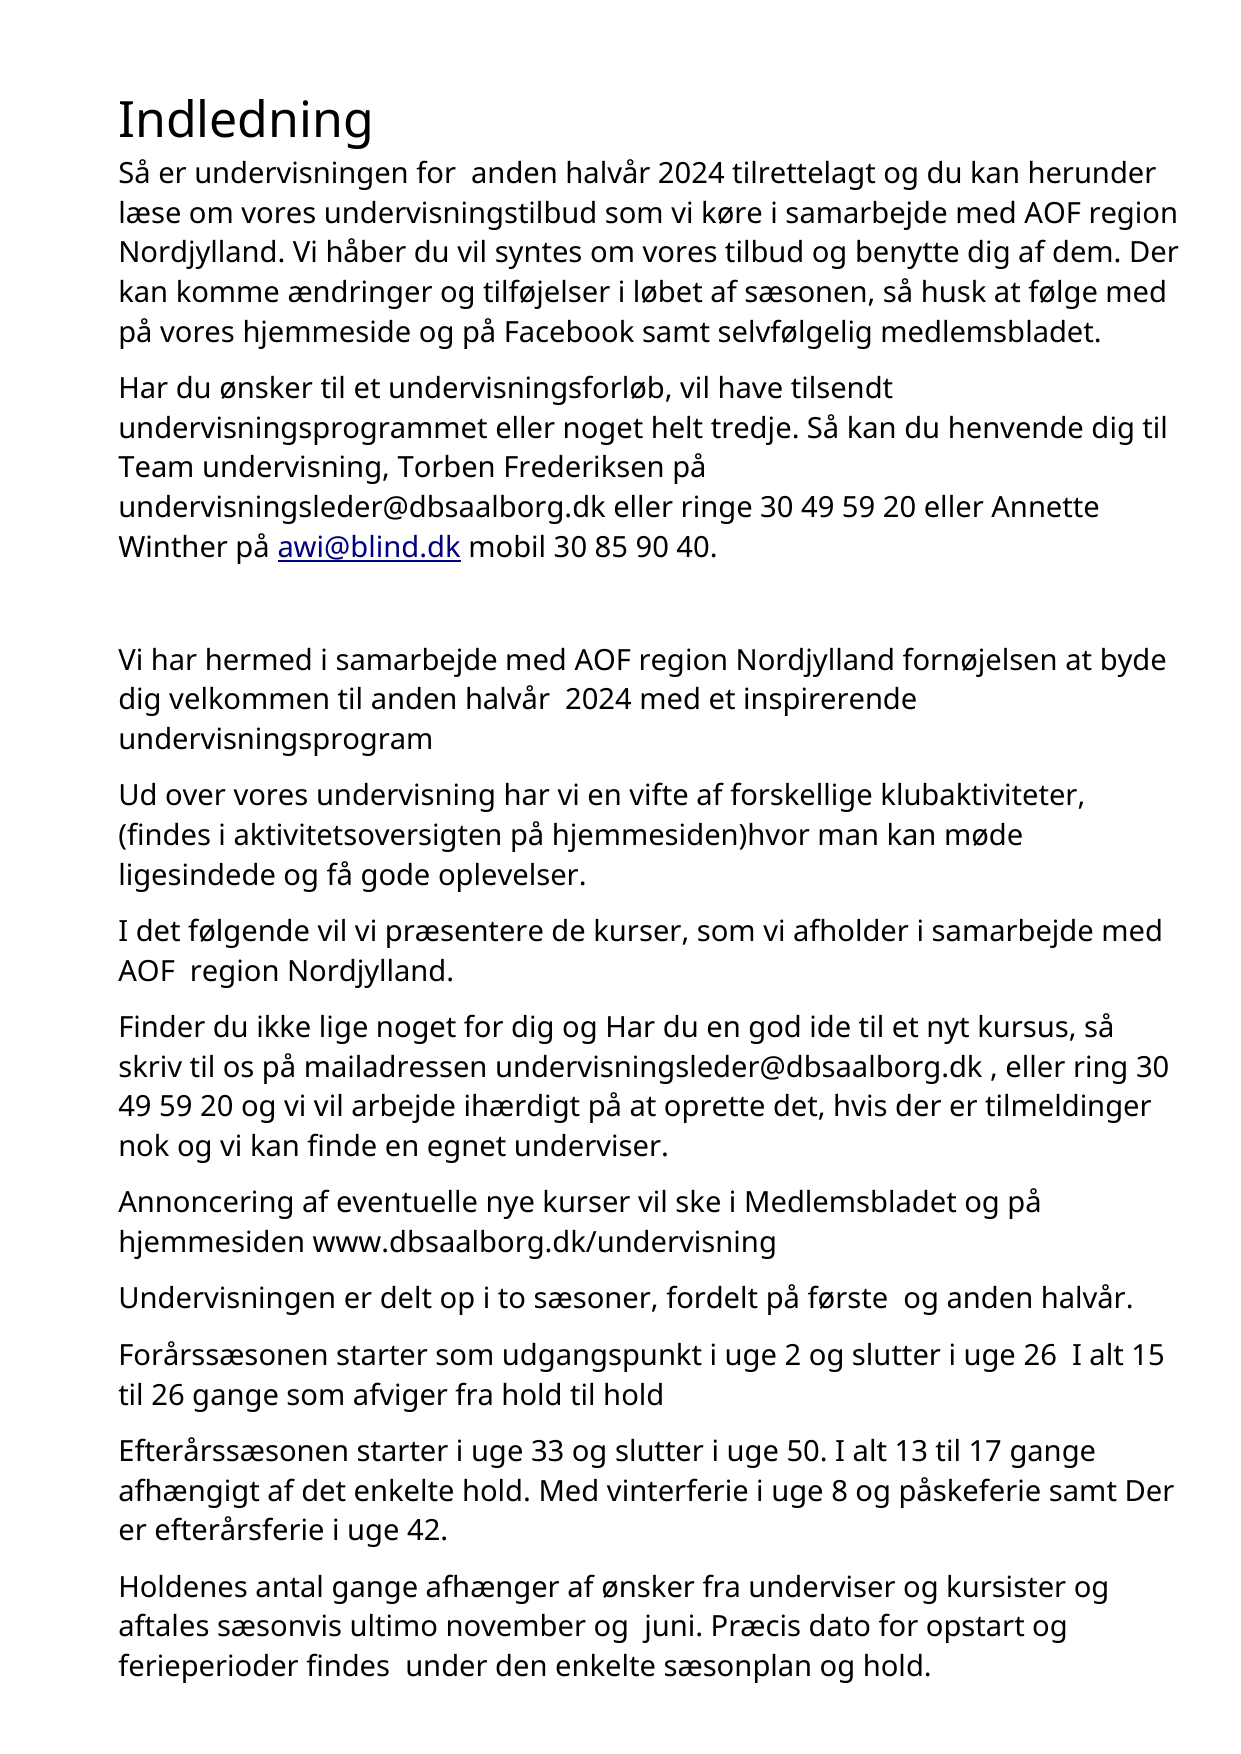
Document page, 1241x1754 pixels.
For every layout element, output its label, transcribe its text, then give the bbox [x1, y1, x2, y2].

text Så er undervisningen for anden halvår 2024 tilrettelagt og du kan herunder læse om vores undervisningstilbud som vi køre i samarbejde med AOF region Nordjylland. Vi håber du vil syntes om vores tilbud og benytte dig af dem. Der kan komme ændringer og tilføjelser i løbet af sæsonen, så husk at følge med på vores hjemmeside og på Facebook samt selvfølgelig medlemsbladet. [118, 152, 1181, 351]
text Har du ønsker til et undervisningsforløb, vil have tilsendt undervisningsprogrammet eller noget helt tredje. Så kan du henvende dig til Team undervisning, Torben Frederiksen på undervisningsleder@dbsaalborg.dk eller ringe 30 49 59 20 eller Annette Winther på awi@blind.dk mobil 30 85 90 40. [118, 367, 1181, 566]
subtitle Indledning [118, 84, 1181, 152]
text Finder du ikke lige noget for dig og Har du en god ide til et nyt kursus, så skriv til os på mailadressen undervisningsleder@dbsaalborg.dk , eller ring 30 49 59 20 og vi vil arbejde ihærdigt på at oprette det, hvis der er tilmeldinger nok og vi kan finde en egnet underviser. [118, 1006, 1181, 1165]
text Vi har hermed i samarbejde med AOF region Nordjylland fornøjelsen at byde dig velkommen til anden halvår 2024 med et inspirerende undervisningsprogram [118, 639, 1181, 758]
text Undervisningen er delt op i to sæsoner, fordelt på første og anden halvår. [118, 1278, 1181, 1317]
text Forårssæsonen starter som udgangspunkt i uge 2 og slutter i uge 26 I alt 15 til 26 gange som afviger fra hold til hold [118, 1334, 1181, 1413]
text Efterårssæsonen starter i uge 33 og slutter i uge 50. I alt 13 til 17 gange afhængigt af det enkelte hold. Med vinterferie i uge 8 og påskeferie samt Der er efterårsferie i uge 42. [118, 1430, 1181, 1549]
text Ud over vores undervisning har vi en vifte af forskellige klubaktiviteter, (findes i aktivitetsoversigten på hjemmesiden)hvor man kan møde ligesindede og få gode oplevelser. [118, 774, 1181, 893]
text Holdenes antal gange afhænger af ønsker fra underviser og kursister og aftales sæsonvis ultimo november og juni. Præcis dato for opstart og ferieperioder findes under den enkelte sæsonplan og hold. [118, 1566, 1181, 1685]
text I det følgende vil vi præsentere de kurser, som vi afholder i samarbejde med AOF region Nordjylland. [118, 910, 1181, 989]
text Annoncering af eventuelle nye kurser vil ske i Medlemsbladet og på hjemmesiden www.dbsaalborg.dk/undervisning [118, 1182, 1181, 1261]
